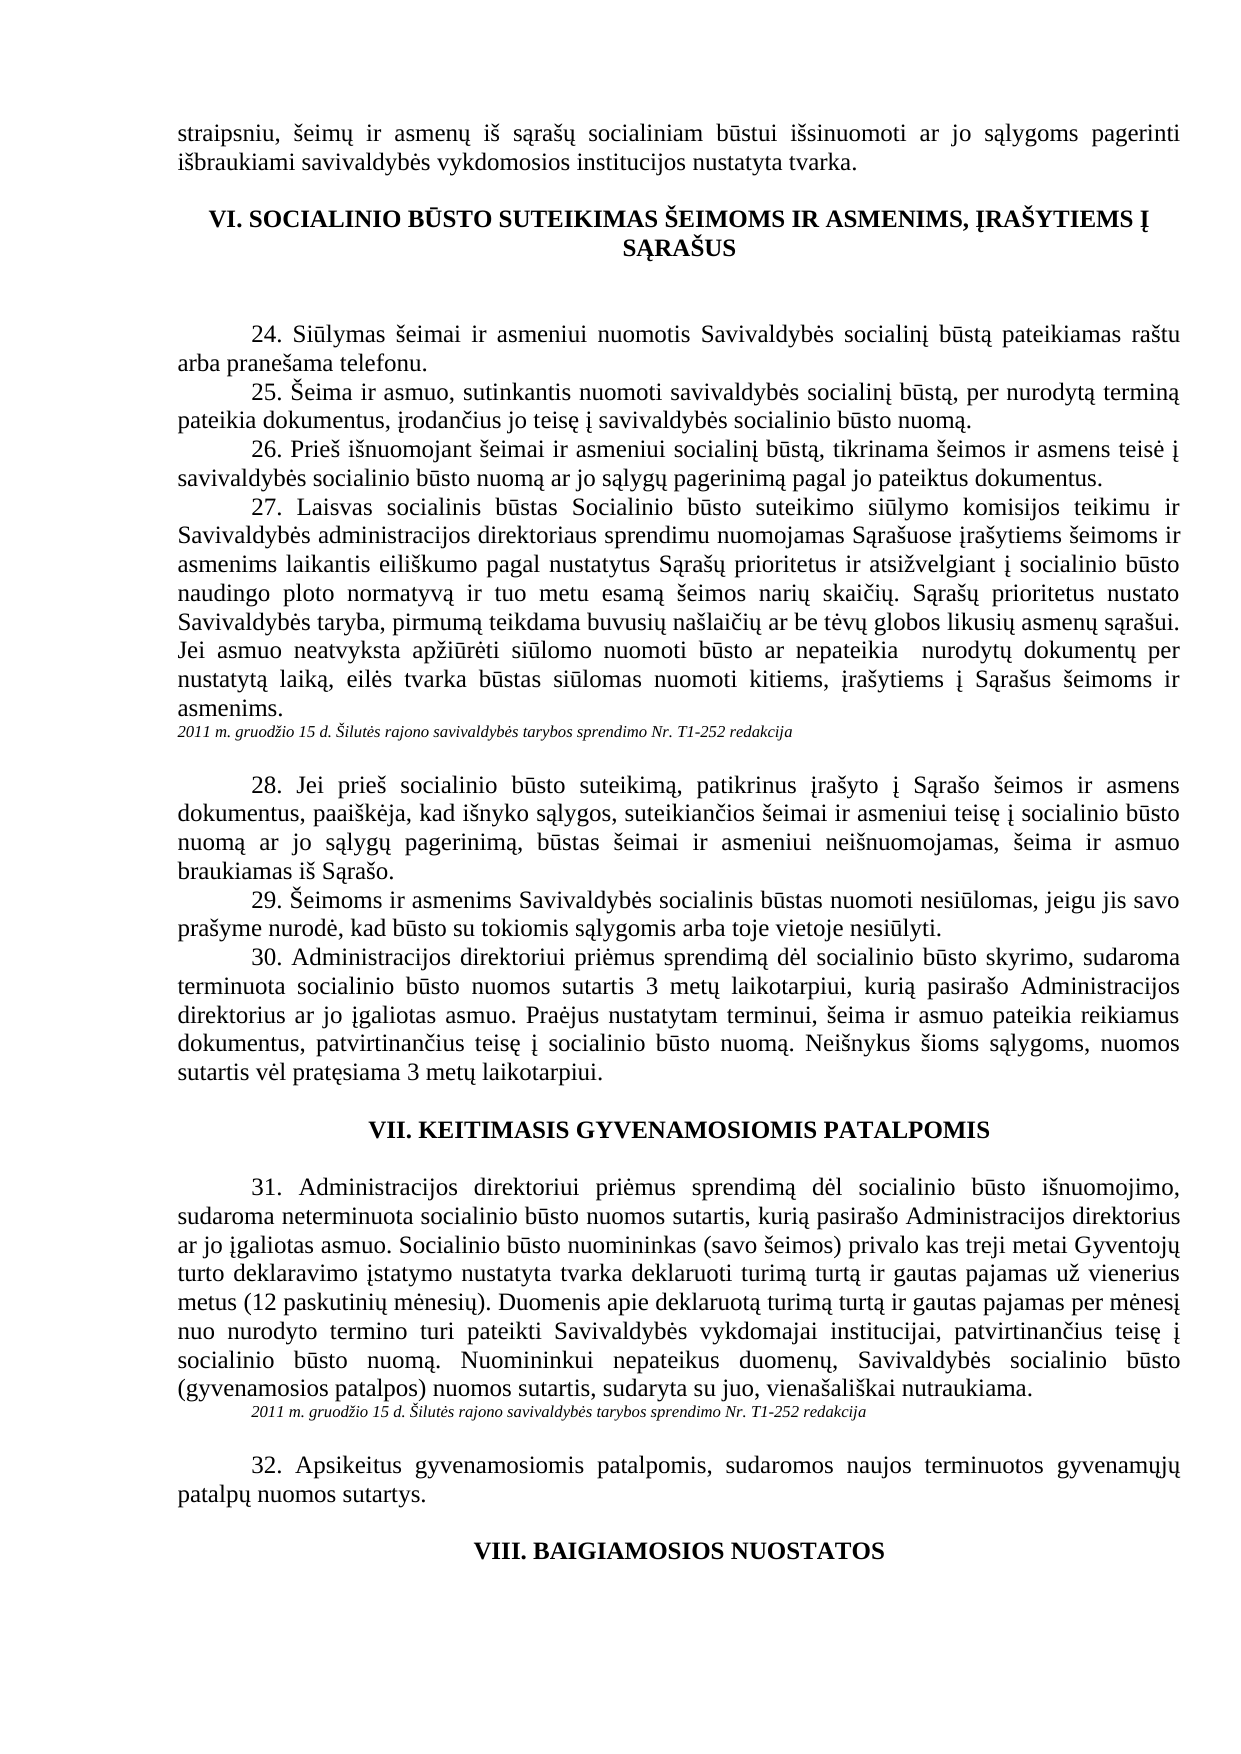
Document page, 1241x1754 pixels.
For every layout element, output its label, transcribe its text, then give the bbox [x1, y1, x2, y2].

text 32. Apsikeitus gyvenamosiomis patalpomis, sudaromos naujos terminuotos gyvenamųjų patalpų nuomos sutartys. [177, 1450, 1181, 1508]
text 2011 m. gruodžio 15 d. Šilutės rajono savivaldybės tarybos sprendimo Nr. T1-252 redakcija [177, 722, 1181, 741]
text 30. Administracijos direktoriui priėmus sprendimą dėl socialinio būsto skyrimo, sudaroma terminuota socialinio būsto nuomos sutartis 3 metų laikotarpiui, kurią pasirašo Administracijos direktorius ar jo įgaliotas asmuo. Praėjus nustatytam terminui, šeima ir asmuo pateikia reikiamus dokumentus, patvirtinančius teisę į socialinio būsto nuomą. Neišnykus šioms sąlygoms, nuomos sutartis vėl pratęsiama 3 metų laikotarpiui. [177, 942, 1181, 1086]
text 28. Jei prieš socialinio būsto suteikimą, patikrinus įrašyto į Sąrašo šeimos ir asmens dokumentus, paaiškėja, kad išnyko sąlygos, suteikiančios šeimai ir asmeniui teisę į socialinio būsto nuomą ar jo sąlygų pagerinimą, būstas šeimai ir asmeniui neišnuomojamas, šeima ir asmuo braukiamas iš Sąrašo. [177, 770, 1181, 885]
text VIII. BAIGIAMOSIOS NUOSTATOS [177, 1536, 1181, 1565]
text straipsniu, šeimų ir asmenų iš sąrašų socialiniam būstui išsinuomoti ar jo sąlygoms pagerinti išbraukiami savivaldybės vykdomosios institucijos nustatyta tvarka. [177, 118, 1181, 176]
text 24. Siūlymas šeimai ir asmeniui nuomotis Savivaldybės socialinį būstą pateikiamas raštu arba pranešama telefonu. [177, 319, 1181, 377]
text 2011 m. gruodžio 15 d. Šilutės rajono savivaldybės tarybos sprendimo Nr. T1-252 redakcija [177, 1402, 1181, 1421]
text 27. Laisvas socialinis būstas Socialinio būsto suteikimo siūlymo komisijos teikimu ir Savivaldybės administracijos direktoriaus sprendimu nuomojamas Sąrašuose įrašytiems šeimoms ir asmenims laikantis eiliškumo pagal nustatytus Sąrašų prioritetus ir atsižvelgiant į socialinio būsto naudingo ploto normatyvą ir tuo metu esamą šeimos narių skaičių. Sąrašų prioritetus nustato Savivaldybės taryba, pirmumą teikdama buvusių našlaičių ar be tėvų globos likusių asmenų sąrašui. Jei asmuo neatvyksta apžiūrėti siūlomo nuomoti būsto ar nepateikia nurodytų dokumentų per nustatytą laiką, eilės tvarka būstas siūlomas nuomoti kitiems, įrašytiems į Sąrašus šeimoms ir asmenims. [177, 492, 1181, 722]
text 26. Prieš išnuomojant šeimai ir asmeniui socialinį būstą, tikrinama šeimos ir asmens teisė į savivaldybės socialinio būsto nuomą ar jo sąlygų pagerinimą pagal jo pateiktus dokumentus. [177, 434, 1181, 492]
text 25. Šeima ir asmuo, sutinkantis nuomoti savivaldybės socialinį būstą, per nurodytą terminą pateikia dokumentus, įrodančius jo teisę į savivaldybės socialinio būsto nuomą. [177, 377, 1181, 434]
text VI. SOCIALINIO BŪSTO SUTEIKIMAS ŠEIMOMS IR ASMENIMS, ĮRAŠYTIEMS Į SĄRAŠUS [177, 204, 1181, 262]
text 31. Administracijos direktoriui priėmus sprendimą dėl socialinio būsto išnuomojimo, sudaroma neterminuota socialinio būsto nuomos sutartis, kurią pasirašo Administracijos direktorius ar jo įgaliotas asmuo. Socialinio būsto nuomininkas (savo šeimos) privalo kas treji metai Gyventojų turto deklaravimo įstatymo nustatyta tvarka deklaruoti turimą turtą ir gautas pajamas už vienerius metus (12 paskutinių mėnesių). Duomenis apie deklaruotą turimą turtą ir gautas pajamas per mėnesį nuo nurodyto termino turi pateikti Savivaldybės vykdomajai institucijai, patvirtinančius teisę į socialinio būsto nuomą. Nuomininkui nepateikus duomenų, Savivaldybės socialinio būsto (gyvenamosios patalpos) nuomos sutartis, sudaryta su juo, vienašališkai nutraukiama. [177, 1172, 1181, 1402]
text 29. Šeimoms ir asmenims Savivaldybės socialinis būstas nuomoti nesiūlomas, jeigu jis savo prašyme nurodė, kad būsto su tokiomis sąlygomis arba toje vietoje nesiūlyti. [177, 885, 1181, 942]
text VII. KEITIMASIS GYVENAMOSIOMIS PATALPOMIS [177, 1115, 1181, 1143]
